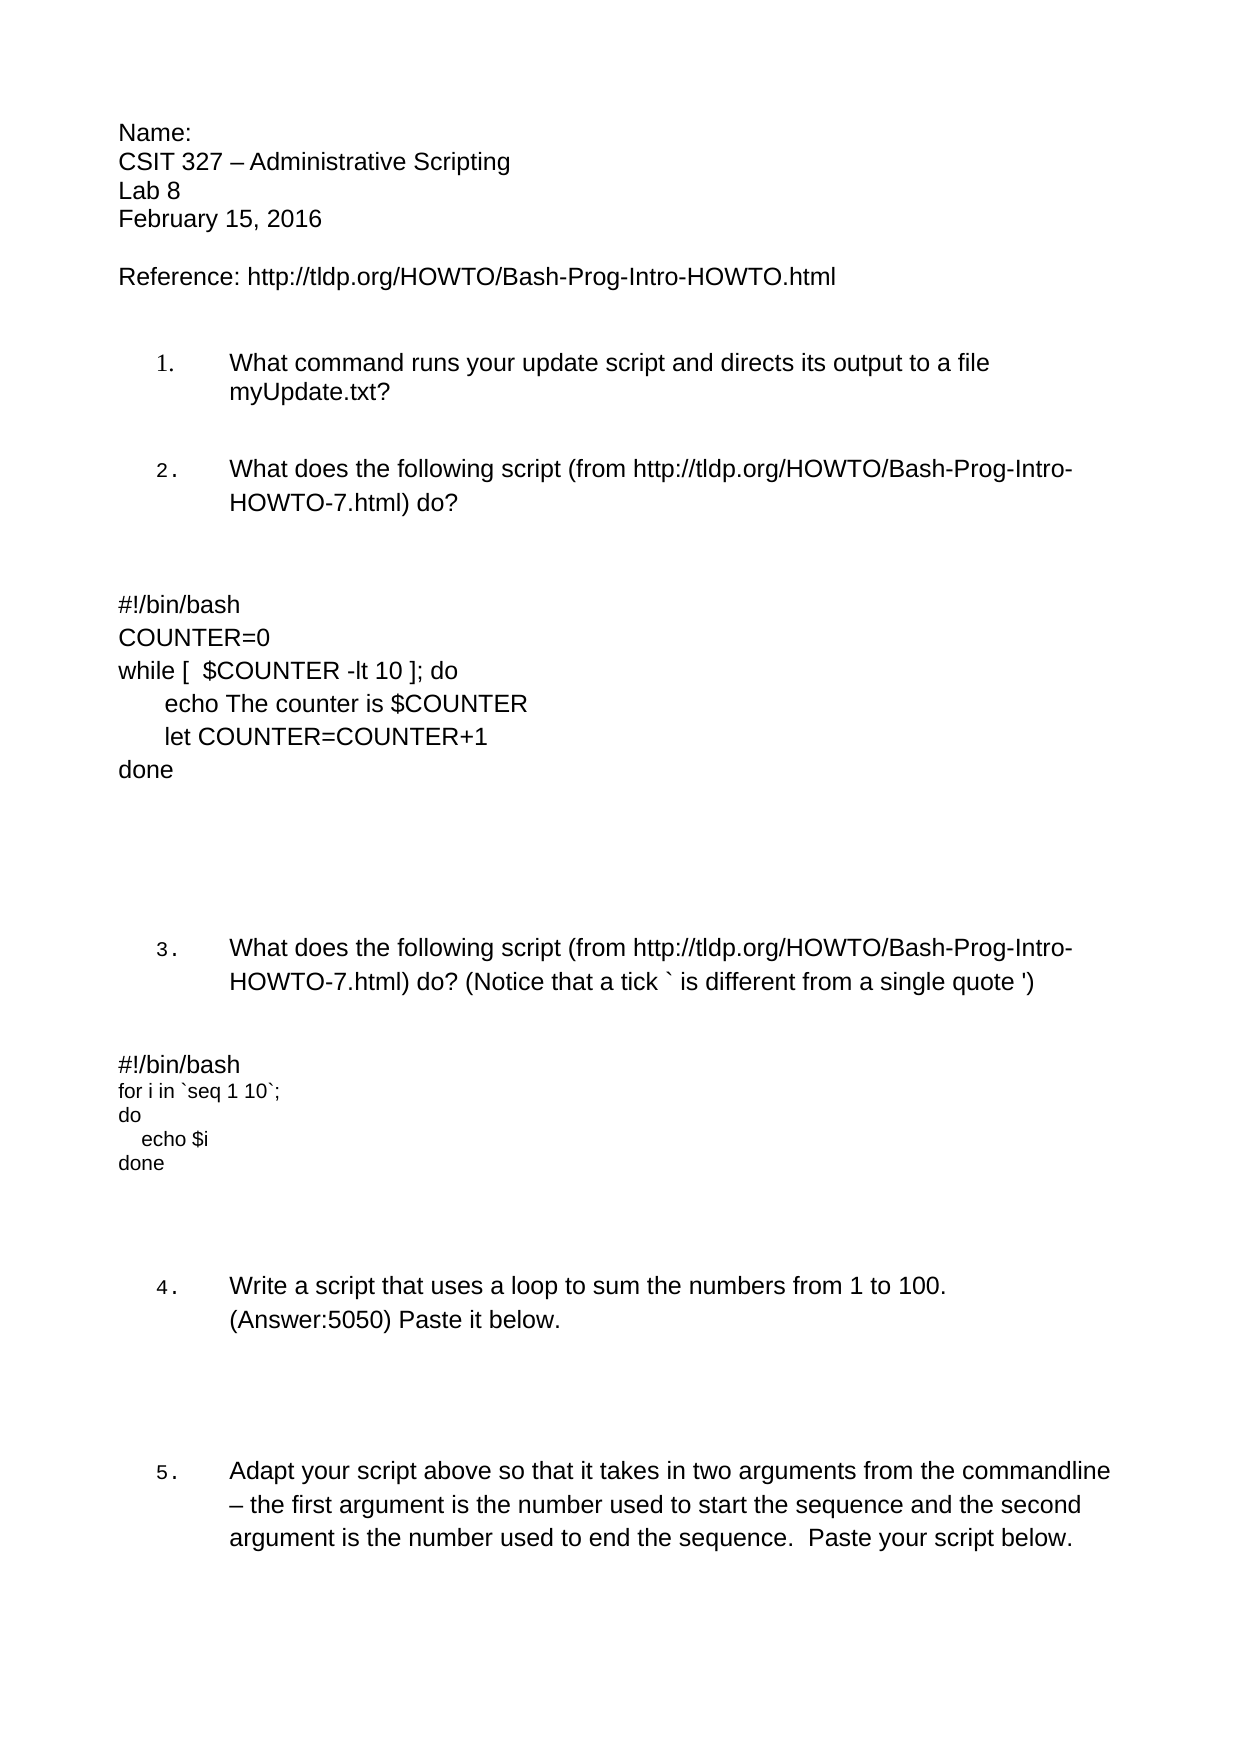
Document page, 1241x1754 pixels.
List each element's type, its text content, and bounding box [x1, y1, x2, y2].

text #!/bin/bash [118, 1050, 1122, 1079]
text February 15, 2016 [118, 204, 1122, 233]
text Reference: http://tldp.org/HOWTO/Bash-Prog-Intro-HOWTO.html [118, 262, 1122, 291]
text CSIT 327 – Administrative Scripting [118, 147, 1122, 176]
text Lab 8 [118, 176, 1122, 204]
text done [118, 755, 1122, 784]
text while [ $COUNTER -lt 10 ]; do [118, 656, 1122, 685]
list What command runs your update script and directs its output to a file myUpdate.txt? [156, 348, 1122, 406]
text done [118, 1151, 1122, 1174]
text COUNTER=0 [118, 623, 1122, 652]
list Adapt your script above so that it takes in two arguments from the commandline – the first argument is the number used to start the sequence and the second argument is the number used to end the sequence. Paste your script below. [156, 1456, 1122, 1551]
text for i in `seq 1 10`; [118, 1079, 1122, 1103]
text echo $i [118, 1127, 1122, 1151]
list What does the following script (from http://tldp.org/HOWTO/Bash-Prog-Intro-HOWTO-7.html) do? [156, 454, 1122, 517]
list Write a script that uses a loop to sum the numbers from 1 to 100. (Answer:5050) Paste it below. [156, 1271, 1122, 1334]
text #!/bin/bash [118, 590, 1122, 619]
text Name: [118, 118, 1122, 147]
text do [118, 1103, 1122, 1127]
text let COUNTER=COUNTER+1 [118, 722, 1122, 751]
list What does the following script (from http://tldp.org/HOWTO/Bash-Prog-Intro-HOWTO-7.html) do? (Notice that a tick ` is different from a single quote ') [156, 933, 1122, 996]
text echo The counter is $COUNTER [118, 689, 1122, 718]
